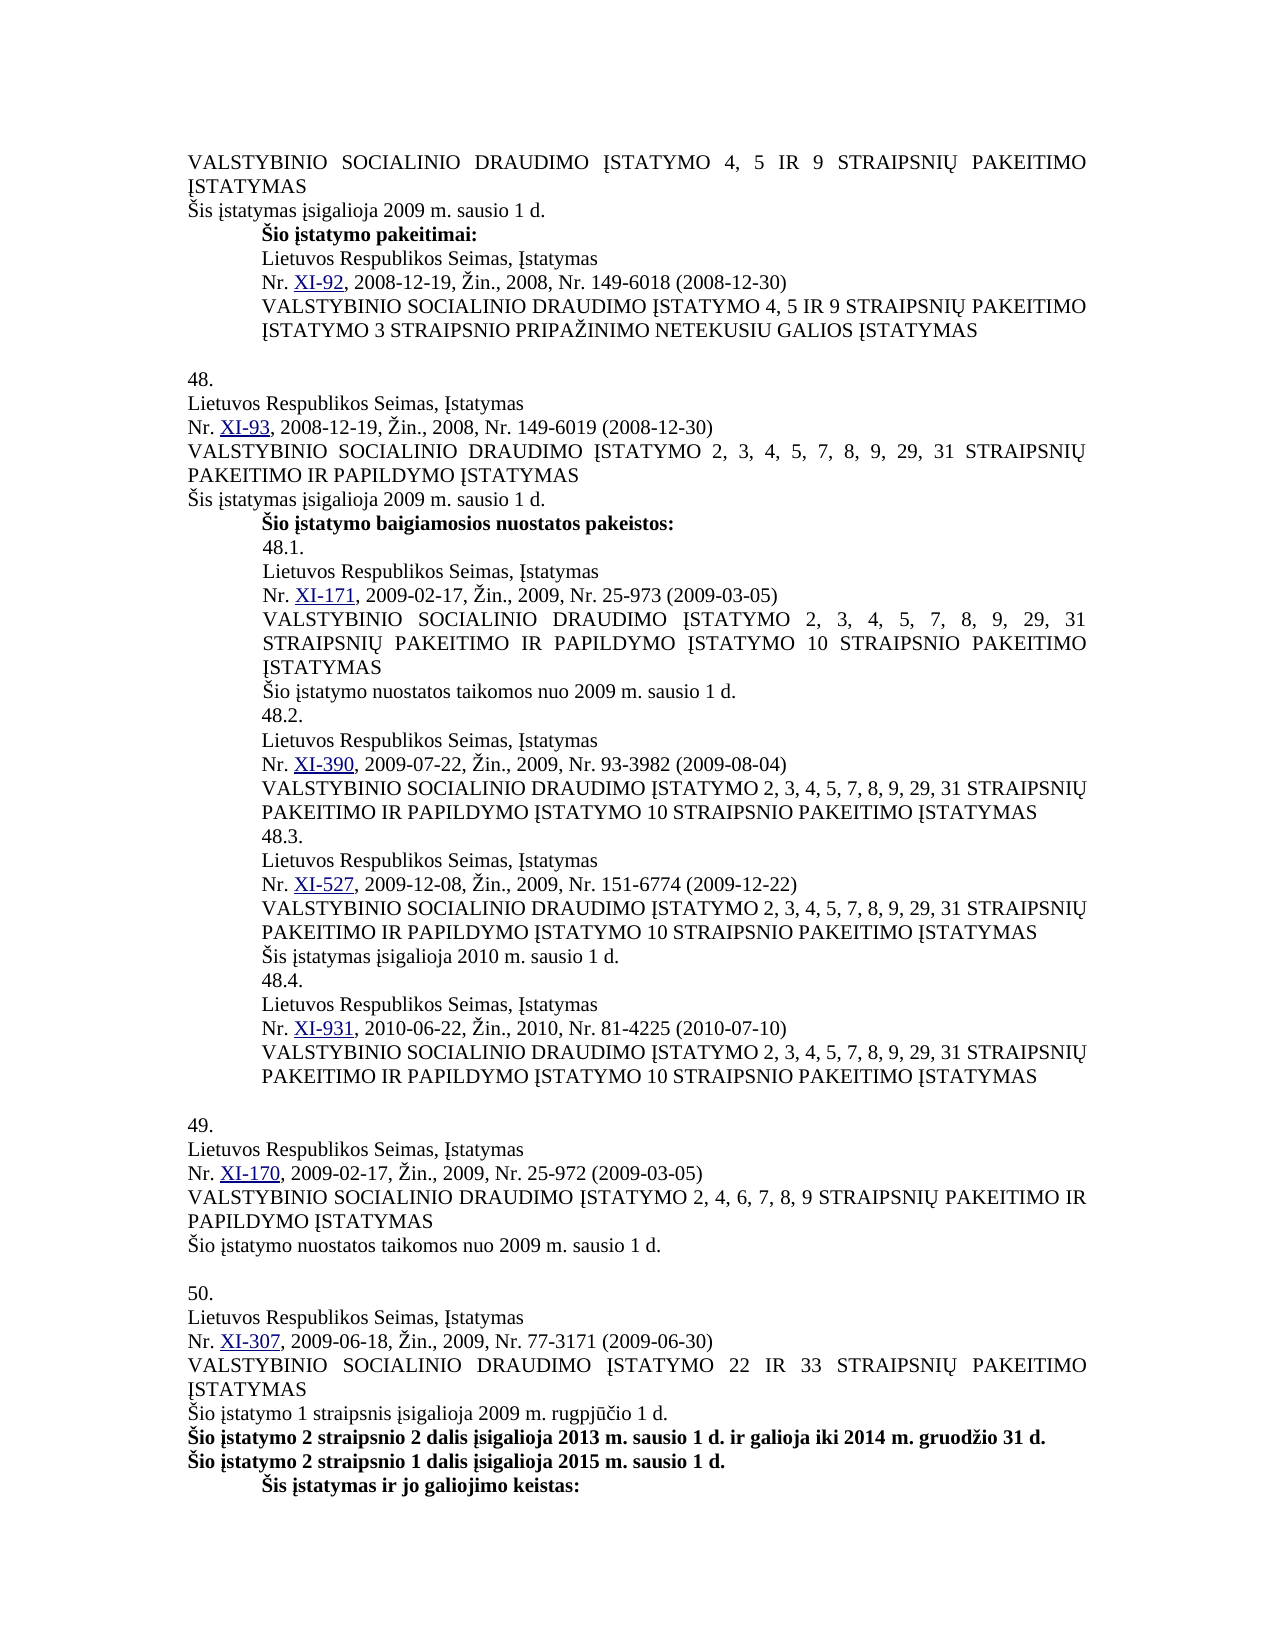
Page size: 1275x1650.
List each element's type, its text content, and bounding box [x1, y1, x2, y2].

text Lietuvos Respublikos Seimas, Įstatymas [187, 559, 1087, 583]
text Šis įstatymas įsigalioja 2009 m. sausio 1 d. [187, 487, 1087, 511]
text VALSTYBINIO SOCIALINIO DRAUDIMO ĮSTATYMO 2, 3, 4, 5, 7, 8, 9, 29, 31 STRAIPSNIŲ PAKEITIMO IR PAPILDYMO ĮSTATYMAS [187, 439, 1087, 487]
text Šis įstatymas įsigalioja 2009 m. sausio 1 d. [187, 198, 1087, 222]
text Šis įstatymas įsigalioja 2010 m. sausio 1 d. [187, 944, 1087, 968]
text Šio įstatymo nuostatos taikomos nuo 2009 m. sausio 1 d. [187, 1233, 1087, 1257]
text Šio įstatymo 2 straipsnio 2 dalis įsigalioja 2013 m. sausio 1 d. ir galioja iki 2014 m. gruodžio 31 d. [187, 1425, 1087, 1449]
text VALSTYBINIO SOCIALINIO DRAUDIMO ĮSTATYMO 2, 3, 4, 5, 7, 8, 9, 29, 31 STRAIPSNIŲ PAKEITIMO IR PAPILDYMO ĮSTATYMO 10 STRAIPSNIO PAKEITIMO ĮSTATYMAS [261, 1040, 1087, 1088]
text Lietuvos Respublikos Seimas, Įstatymas [187, 848, 1087, 872]
text Šio įstatymo baigiamosios nuostatos pakeistos: [187, 511, 1087, 535]
text Lietuvos Respublikos Seimas, Įstatymas [187, 992, 1087, 1016]
text Lietuvos Respublikos Seimas, Įstatymas [261, 727, 1087, 752]
text 48. [187, 367, 1087, 391]
text 50. [187, 1281, 1087, 1305]
text Nr. XI-93, 2008-12-19, Žin., 2008, Nr. 149-6019 (2008-12-30) [187, 415, 1087, 439]
text VALSTYBINIO SOCIALINIO DRAUDIMO ĮSTATYMO 2, 3, 4, 5, 7, 8, 9, 29, 31 STRAIPSNIŲ PAKEITIMO IR PAPILDYMO ĮSTATYMO 10 STRAIPSNIO PAKEITIMO ĮSTATYMAS [261, 896, 1087, 944]
text Nr. XI-171, 2009-02-17, Žin., 2009, Nr. 25-973 (2009-03-05) [187, 583, 1087, 607]
text Nr. XI-170, 2009-02-17, Žin., 2009, Nr. 25-972 (2009-03-05) [187, 1161, 1087, 1185]
text VALSTYBINIO SOCIALINIO DRAUDIMO ĮSTATYMO 2, 4, 6, 7, 8, 9 STRAIPSNIŲ PAKEITIMO IR PAPILDYMO ĮSTATYMAS [187, 1185, 1087, 1233]
text Nr. XI-92, 2008-12-19, Žin., 2008, Nr. 149-6018 (2008-12-30) [187, 270, 1087, 294]
text 48.4. [187, 968, 1087, 992]
text Nr. XI-307, 2009-06-18, Žin., 2009, Nr. 77-3171 (2009-06-30) [187, 1329, 1087, 1353]
text Nr. XI-527, 2009-12-08, Žin., 2009, Nr. 151-6774 (2009-12-22) [187, 872, 1087, 896]
text Šio įstatymo nuostatos taikomos nuo 2009 m. sausio 1 d. [187, 679, 1087, 703]
text VALSTYBINIO SOCIALINIO DRAUDIMO ĮSTATYMO 4, 5 IR 9 STRAIPSNIŲ PAKEITIMO ĮSTATYMAS [187, 150, 1087, 198]
text VALSTYBINIO SOCIALINIO DRAUDIMO ĮSTATYMO 4, 5 IR 9 STRAIPSNIŲ PAKEITIMO ĮSTATYMO 3 STRAIPSNIO PRIPAŽINIMO NETEKUSIU GALIOS ĮSTATYMAS [261, 294, 1087, 342]
text 49. [187, 1112, 1087, 1137]
text Nr. XI-931, 2010-06-22, Žin., 2010, Nr. 81-4225 (2010-07-10) [187, 1016, 1087, 1040]
text 48.1. [187, 535, 1087, 559]
text Lietuvos Respublikos Seimas, Įstatymas [187, 391, 1087, 415]
text VALSTYBINIO SOCIALINIO DRAUDIMO ĮSTATYMO 22 IR 33 STRAIPSNIŲ PAKEITIMO ĮSTATYMAS [187, 1353, 1087, 1401]
text Šio įstatymo pakeitimai: [187, 222, 1087, 246]
text Šio įstatymo 2 straipsnio 1 dalis įsigalioja 2015 m. sausio 1 d. [187, 1449, 1088, 1473]
text Lietuvos Respublikos Seimas, Įstatymas [187, 1305, 1087, 1329]
text Lietuvos Respublikos Seimas, Įstatymas [187, 1137, 1087, 1161]
text Lietuvos Respublikos Seimas, Įstatymas [187, 246, 1087, 270]
text Šio įstatymo 1 straipsnis įsigalioja 2009 m. rugpjūčio 1 d. [187, 1401, 1087, 1425]
text 48.2. [261, 703, 1087, 727]
text Šis įstatymas ir jo galiojimo keistas: [187, 1473, 1087, 1497]
text VALSTYBINIO SOCIALINIO DRAUDIMO ĮSTATYMO 2, 3, 4, 5, 7, 8, 9, 29, 31 STRAIPSNIŲ PAKEITIMO IR PAPILDYMO ĮSTATYMO 10 STRAIPSNIO PAKEITIMO ĮSTATYMAS [261, 776, 1087, 824]
text Nr. XI-390, 2009-07-22, Žin., 2009, Nr. 93-3982 (2009-08-04) [261, 752, 1087, 776]
text VALSTYBINIO SOCIALINIO DRAUDIMO ĮSTATYMO 2, 3, 4, 5, 7, 8, 9, 29, 31 STRAIPSNIŲ PAKEITIMO IR PAPILDYMO ĮSTATYMO 10 STRAIPSNIO PAKEITIMO ĮSTATYMAS [262, 607, 1087, 679]
text 48.3. [187, 824, 1087, 848]
